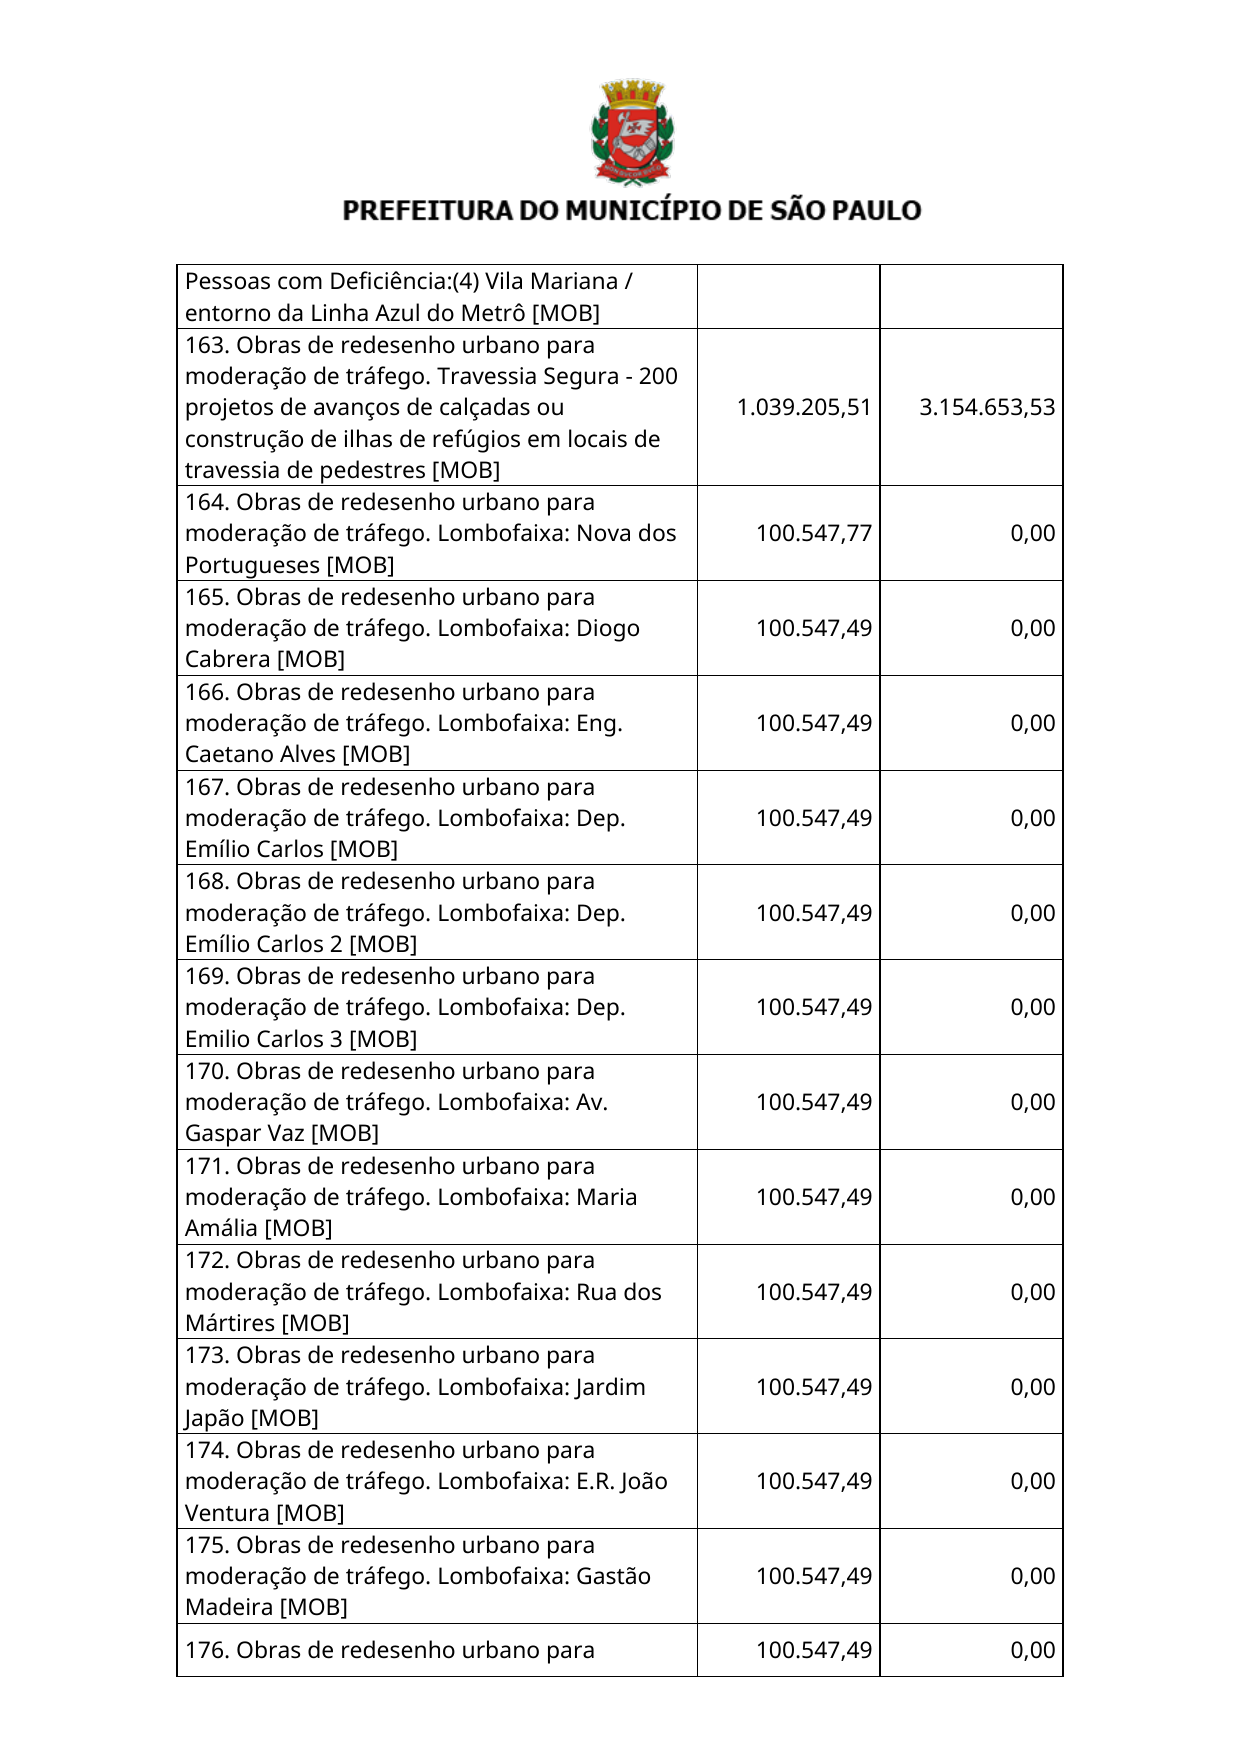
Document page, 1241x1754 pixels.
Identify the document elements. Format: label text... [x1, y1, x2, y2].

table_cell 100.547,49 [698, 960, 879, 1054]
table_cell 165. Obras de redesenho urbano para moderação de tráfego. Lombofaixa: Diogo Cabrera [MOB] [178, 581, 697, 675]
table_cell 100.547,49 [698, 1055, 879, 1149]
table_cell 0,00 [881, 1245, 1062, 1338]
table_cell 167. Obras de redesenho urbano para moderação de tráfego. Lombofaixa: Dep. Emílio Carlos [MOB] [178, 771, 697, 864]
table_cell 100.547,49 [698, 676, 879, 769]
table_cell 0,00 [881, 486, 1062, 580]
table_cell 100.547,49 [698, 1624, 879, 1676]
table_cell [881, 265, 1062, 328]
table_cell 0,00 [881, 771, 1062, 864]
table_cell 164. Obras de redesenho urbano para moderação de tráfego. Lombofaixa: Nova dos Portugueses [MOB] [178, 486, 697, 580]
table_cell 1.039.205,51 [698, 329, 879, 485]
table_cell 176. Obras de redesenho urbano para [178, 1624, 697, 1676]
table_cell 0,00 [881, 1339, 1062, 1433]
table_cell 172. Obras de redesenho urbano para moderação de tráfego. Lombofaixa: Rua dos Mártires [MOB] [178, 1245, 697, 1338]
table_cell 0,00 [881, 581, 1062, 675]
table_cell 0,00 [881, 1624, 1062, 1676]
table_cell 168. Obras de redesenho urbano para moderação de tráfego. Lombofaixa: Dep. Emílio Carlos 2 [MOB] [178, 865, 697, 959]
table_cell 166. Obras de redesenho urbano para moderação de tráfego. Lombofaixa: Eng. Caetano Alves [MOB] [178, 676, 697, 769]
table_cell 163. Obras de redesenho urbano para moderação de tráfego. Travessia Segura - 200 projetos de avanços de calçadas ou construção de ilhas de refúgios em locais de travessia de pedestres [MOB] [178, 329, 697, 485]
table_cell 0,00 [881, 1055, 1062, 1149]
table_cell 0,00 [881, 676, 1062, 769]
table_cell 0,00 [881, 865, 1062, 959]
table_cell 0,00 [881, 960, 1062, 1054]
table_cell 0,00 [881, 1529, 1062, 1623]
table_cell 100.547,49 [698, 1529, 879, 1623]
table_cell 100.547,77 [698, 486, 879, 580]
table_cell 100.547,49 [698, 1434, 879, 1528]
table_cell 174. Obras de redesenho urbano para moderação de tráfego. Lombofaixa: E.R. João Ventura [MOB] [178, 1434, 697, 1528]
table_cell [698, 265, 879, 328]
table_cell 0,00 [881, 1150, 1062, 1243]
table_cell 173. Obras de redesenho urbano para moderação de tráfego. Lombofaixa: Jardim Japão [MOB] [178, 1339, 697, 1433]
table_cell 100.547,49 [698, 1150, 879, 1243]
table_cell 100.547,49 [698, 1339, 879, 1433]
table_cell 3.154.653,53 [881, 329, 1062, 485]
table_cell 100.547,49 [698, 771, 879, 864]
table_cell 171. Obras de redesenho urbano para moderação de tráfego. Lombofaixa: Maria Amália [MOB] [178, 1150, 697, 1243]
table_cell 100.547,49 [698, 581, 879, 675]
table_cell 175. Obras de redesenho urbano para moderação de tráfego. Lombofaixa: Gastão Madeira [MOB] [178, 1529, 697, 1623]
table_cell Pessoas com Deficiência:(4) Vila Mariana / entorno da Linha Azul do Metrô [MOB] [178, 265, 697, 328]
table_cell 170. Obras de redesenho urbano para moderação de tráfego. Lombofaixa: Av. Gaspar Vaz [MOB] [178, 1055, 697, 1149]
table_cell 100.547,49 [698, 865, 879, 959]
table_cell 169. Obras de redesenho urbano para moderação de tráfego. Lombofaixa: Dep. Emilio Carlos 3 [MOB] [178, 960, 697, 1054]
table_cell 100.547,49 [698, 1245, 879, 1338]
table_cell 0,00 [881, 1434, 1062, 1528]
